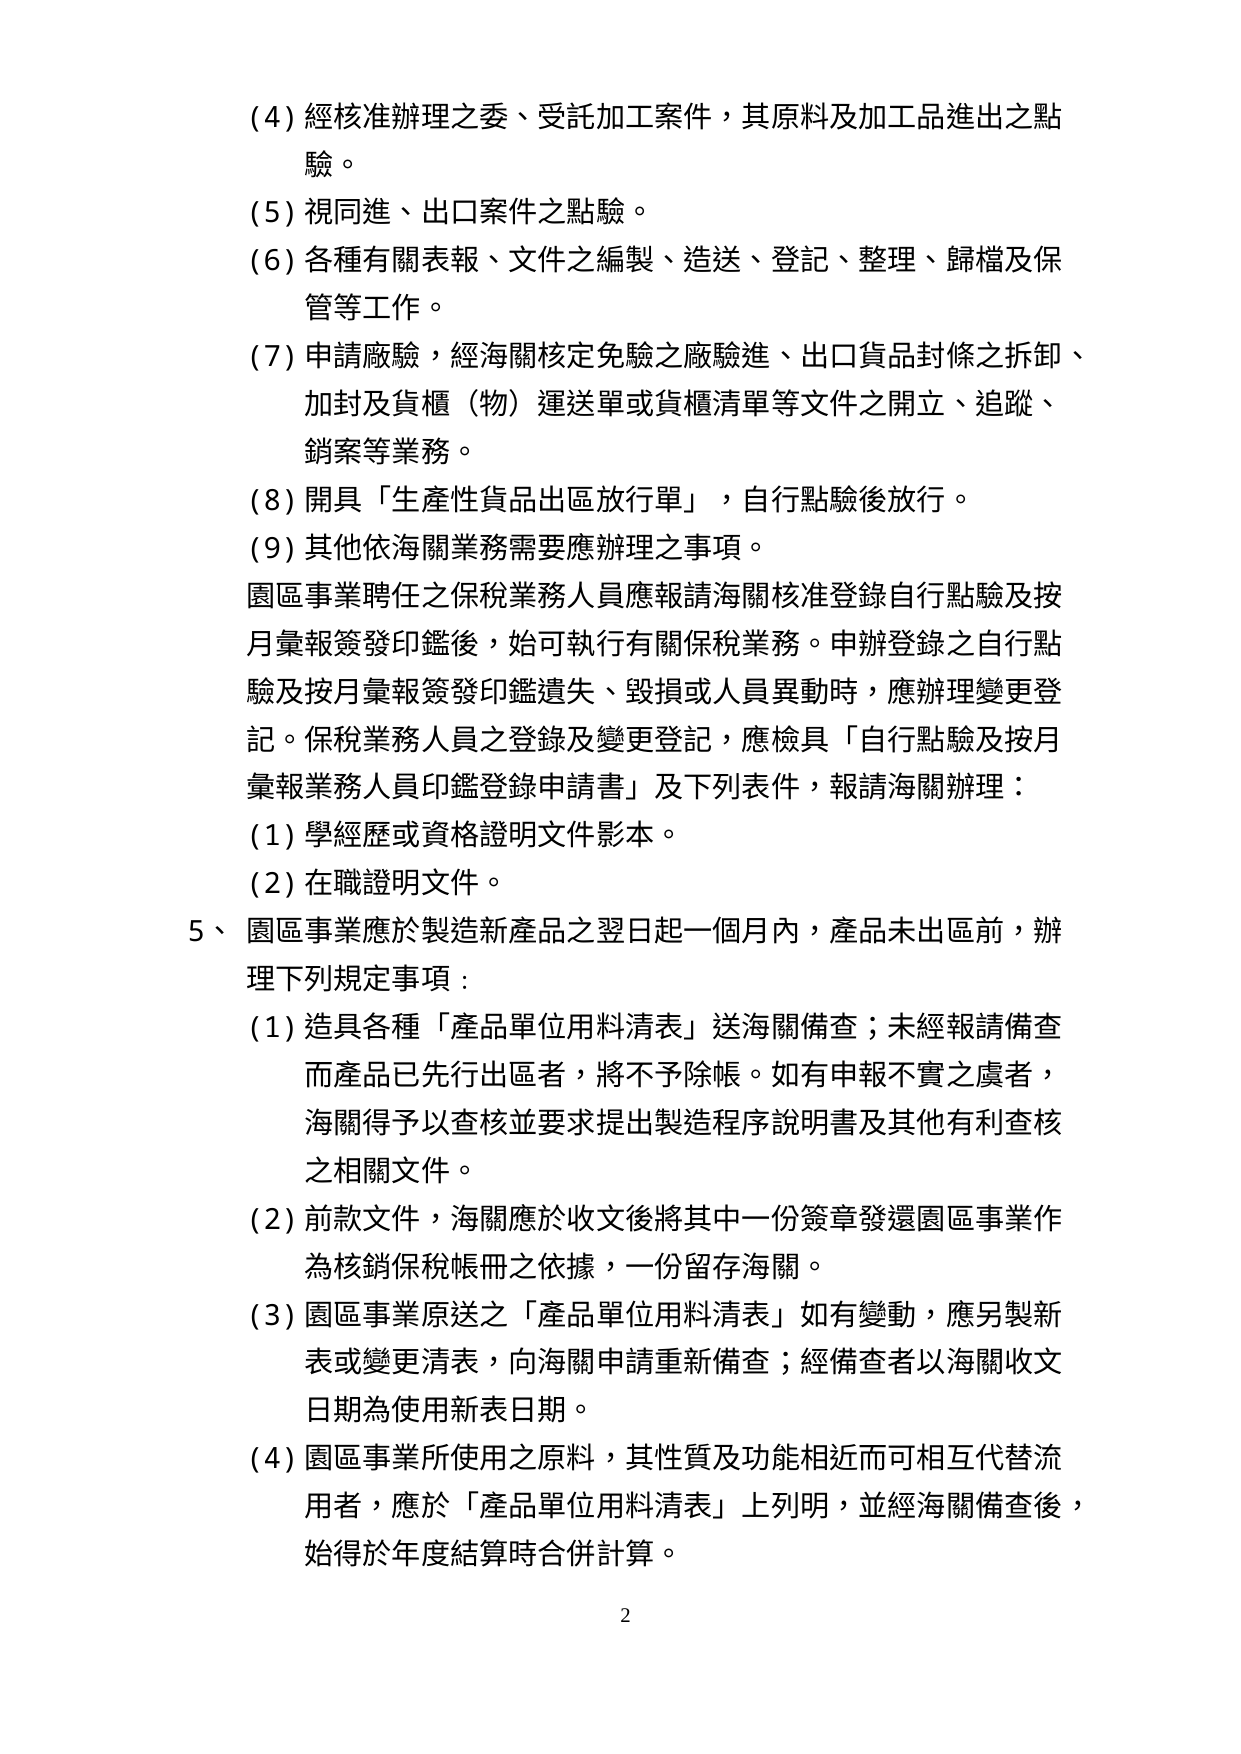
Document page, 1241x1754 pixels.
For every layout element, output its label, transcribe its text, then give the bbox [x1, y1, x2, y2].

list 園區事業所使用之原料，其性質及功能相近而可相互代替流用者，應於「產品單位用料清表」上列明，並經海關備查後，始得於年度結算時合併計算。 [246, 1430, 1063, 1574]
list 學經歷或資格證明文件影本。 [246, 807, 1063, 855]
list 前款文件，海關應於收文後將其中一份簽章發還園區事業作為核銷保稅帳冊之依據，一份留存海關。 [246, 1191, 1063, 1287]
list 園區事業應於製造新產品之翌日起一個月內，產品未出區前，辦理下列規定事項﹕ [187, 903, 1063, 999]
text 園區事業聘任之保稅業務人員應報請海關核准登錄自行點驗及按月彙報簽發印鑑後，始可執行有關保稅業務。申辦登錄之自行點驗及按月彙報簽發印鑑遺失、毀損或人員異動時，應辦理變更登記。保稅業務人員之登錄及變更登記，應檢具「自行點驗及按月彙報業務人員印鑑登錄申請書」及下列表件，報請海關辦理： [246, 568, 1063, 807]
list 開具「生產性貨品出區放行單」，自行點驗後放行。 [246, 472, 1063, 520]
list 造具各種「產品單位用料清表」送海關備查；未經報請備查而產品已先行出區者，將不予除帳。如有申報不實之虞者，海關得予以查核並要求提出製造程序說明書及其他有利查核之相關文件。 [246, 999, 1063, 1191]
list 各種有關表報、文件之編製、造送、登記、整理、歸檔及保管等工作。 [246, 232, 1063, 328]
list 園區事業原送之「產品單位用料清表」如有變動，應另製新表或變更清表，向海關申請重新備查；經備查者以海關收文日期為使用新表日期。 [246, 1287, 1063, 1430]
list 申請廠驗，經海關核定免驗之廠驗進、出口貨品封條之拆卸、加封及貨櫃（物）運送單或貨櫃清單等文件之開立、追蹤、銷案等業務。 [246, 328, 1063, 472]
list 經核准辦理之委、受託加工案件，其原料及加工品進出之點驗。 [246, 89, 1063, 184]
list 其他依海關業務需要應辦理之事項。 [246, 520, 1063, 568]
list 視同進、出口案件之點驗。 [246, 184, 1063, 232]
list 在職證明文件。 [246, 855, 1063, 903]
